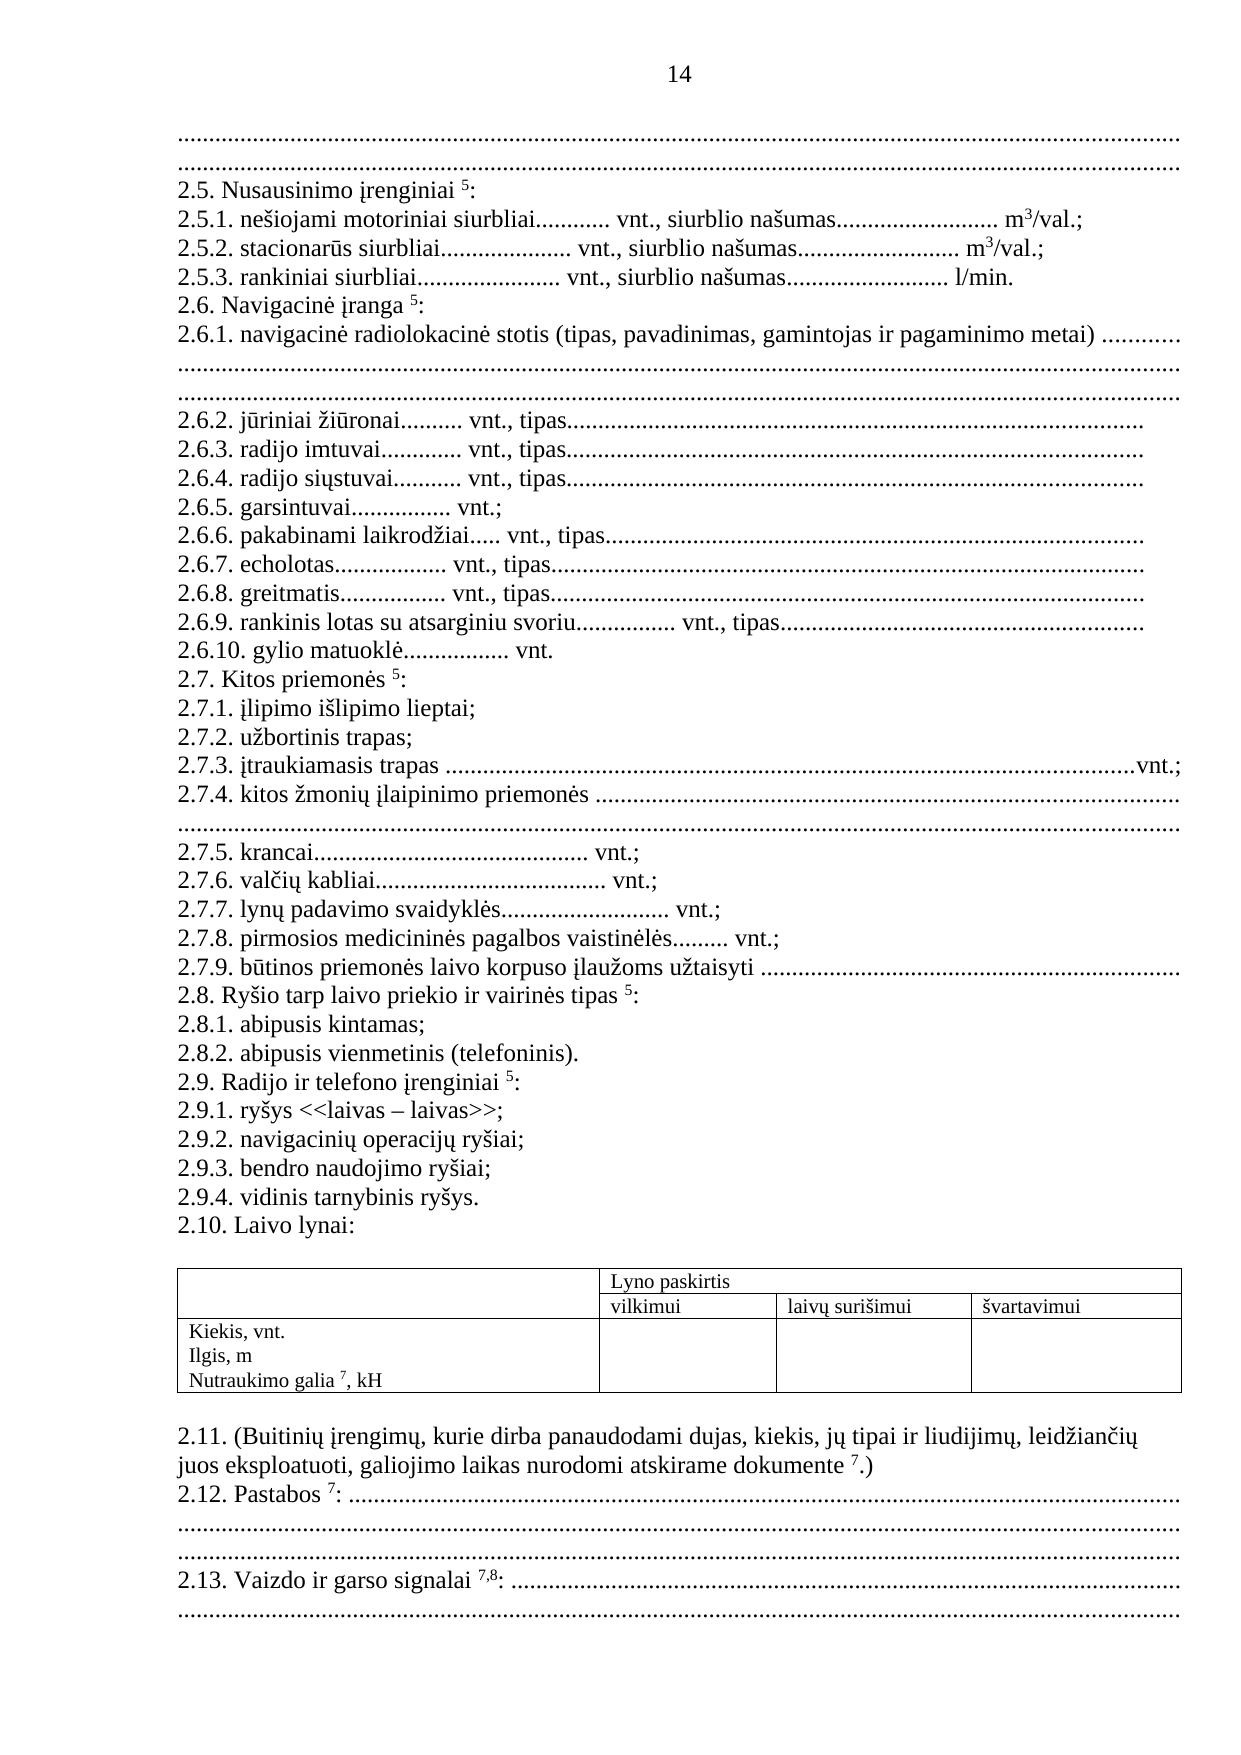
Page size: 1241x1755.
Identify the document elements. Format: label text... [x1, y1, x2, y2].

text 2.9.1. ryšys <<laivas – laivas>>; [177, 1096, 1181, 1124]
table_cell švartavimui [972, 1294, 1181, 1318]
text 2.6.3. radijo imtuvai............. vnt., tipas [177, 434, 1181, 463]
text 2.6.9. rankinis lotas su atsarginiu svoriu................ vnt., tipas [177, 607, 1181, 636]
text 2.5.2. stacionarūs siurbliai..................... vnt., siurblio našumas.......................... m3/val.; [177, 233, 1181, 262]
text 2.5. Nusausinimo įrenginiai 5: [177, 176, 1181, 204]
text 2.5.3. rankiniai siurbliai....................... vnt., siurblio našumas.......................... l/min. [177, 262, 1181, 291]
text 2.6.8. greitmatis................. vnt., tipas [177, 578, 1181, 607]
text 2.6.1. navigacinė radiolokacinė stotis (tipas, pavadinimas, gamintojas ir pagaminimo metai) [177, 319, 1181, 348]
text 2.6.7. echolotas.................. vnt., tipas [177, 549, 1181, 578]
text 2.7. Kitos priemonės 5: [177, 664, 1181, 693]
text 2.5.1. nešiojami motoriniai siurbliai............ vnt., siurblio našumas.......................... m3/val.; [177, 204, 1181, 233]
text 2.7.4. kitos žmonių įlaipinimo priemonės [177, 779, 1181, 808]
table_header Lyno paskirtis [600, 1269, 1181, 1293]
text 2.6.10. gylio matuoklė................. vnt. [177, 636, 1181, 664]
text 2.8.2. abipusis vienmetinis (telefoninis). [177, 1038, 1181, 1067]
text 2.6.2. jūriniai žiūronai.......... vnt., tipas [177, 406, 1181, 434]
text 2.9. Radijo ir telefono įrenginiai 5: [177, 1067, 1181, 1096]
text 2.7.2. užbortinis trapas; [177, 722, 1181, 751]
text 2.7.3. įtraukiamasis trapas vnt.; [177, 751, 1181, 779]
text 2.8.1. abipusis kintamas; [177, 1009, 1181, 1038]
text 2.13. Vaizdo ir garso signalai 7,8: [177, 1565, 1181, 1594]
text 2.7.1. įlipimo išlipimo lieptai; [177, 693, 1181, 722]
text 2.9.3. bendro naudojimo ryšiai; [177, 1153, 1181, 1182]
text 2.9.4. vidinis tarnybinis ryšys. [177, 1182, 1181, 1211]
text 2.9.2. navigacinių operacijų ryšiai; [177, 1124, 1181, 1153]
table_cell [777, 1319, 971, 1392]
text 2.8. Ryšio tarp laivo priekio ir vairinės tipas 5: [177, 981, 1181, 1009]
text 2.6.5. garsintuvai................ vnt.; [177, 492, 1181, 521]
text 2.7.5. krancai............................................ vnt.; [177, 837, 1181, 866]
text 2.7.9. būtinos priemonės laivo korpuso įlaužoms užtaisyti [177, 952, 1181, 981]
text 2.12. Pastabos 7: [177, 1479, 1181, 1508]
table_cell [600, 1319, 776, 1392]
text 2.6.6. pakabinami laikrodžiai..... vnt., tipas [177, 521, 1181, 549]
text 2.6.4. radijo siųstuvai........... vnt., tipas [177, 463, 1181, 492]
table_cell laivų surišimui [777, 1294, 971, 1318]
table_cell Kiekis, vnt. Ilgis, m Nutraukimo galia 7, kH [178, 1319, 599, 1392]
table_cell [972, 1319, 1181, 1392]
text 2.7.7. lynų padavimo svaidyklės........................... vnt.; [177, 894, 1181, 923]
text 2.10. Laivo lynai: [177, 1211, 1181, 1239]
table_cell vilkimui [600, 1294, 776, 1318]
text 2.7.8. pirmosios medicininės pagalbos vaistinėlės......... vnt.; [177, 923, 1181, 952]
text 2.7.6. valčių kabliai..................................... vnt.; [177, 866, 1181, 894]
text 2.11. (Buitinių įrengimų, kurie dirba panaudodami dujas, kiekis, jų tipai ir liudijimų, leidžiančių juos eksploatuoti, galiojimo laikas nurodomi atskirame dokumente 7.) [177, 1421, 1181, 1479]
table_header [178, 1269, 599, 1318]
text 2.6. Navigacinė įranga 5: [177, 291, 1181, 319]
